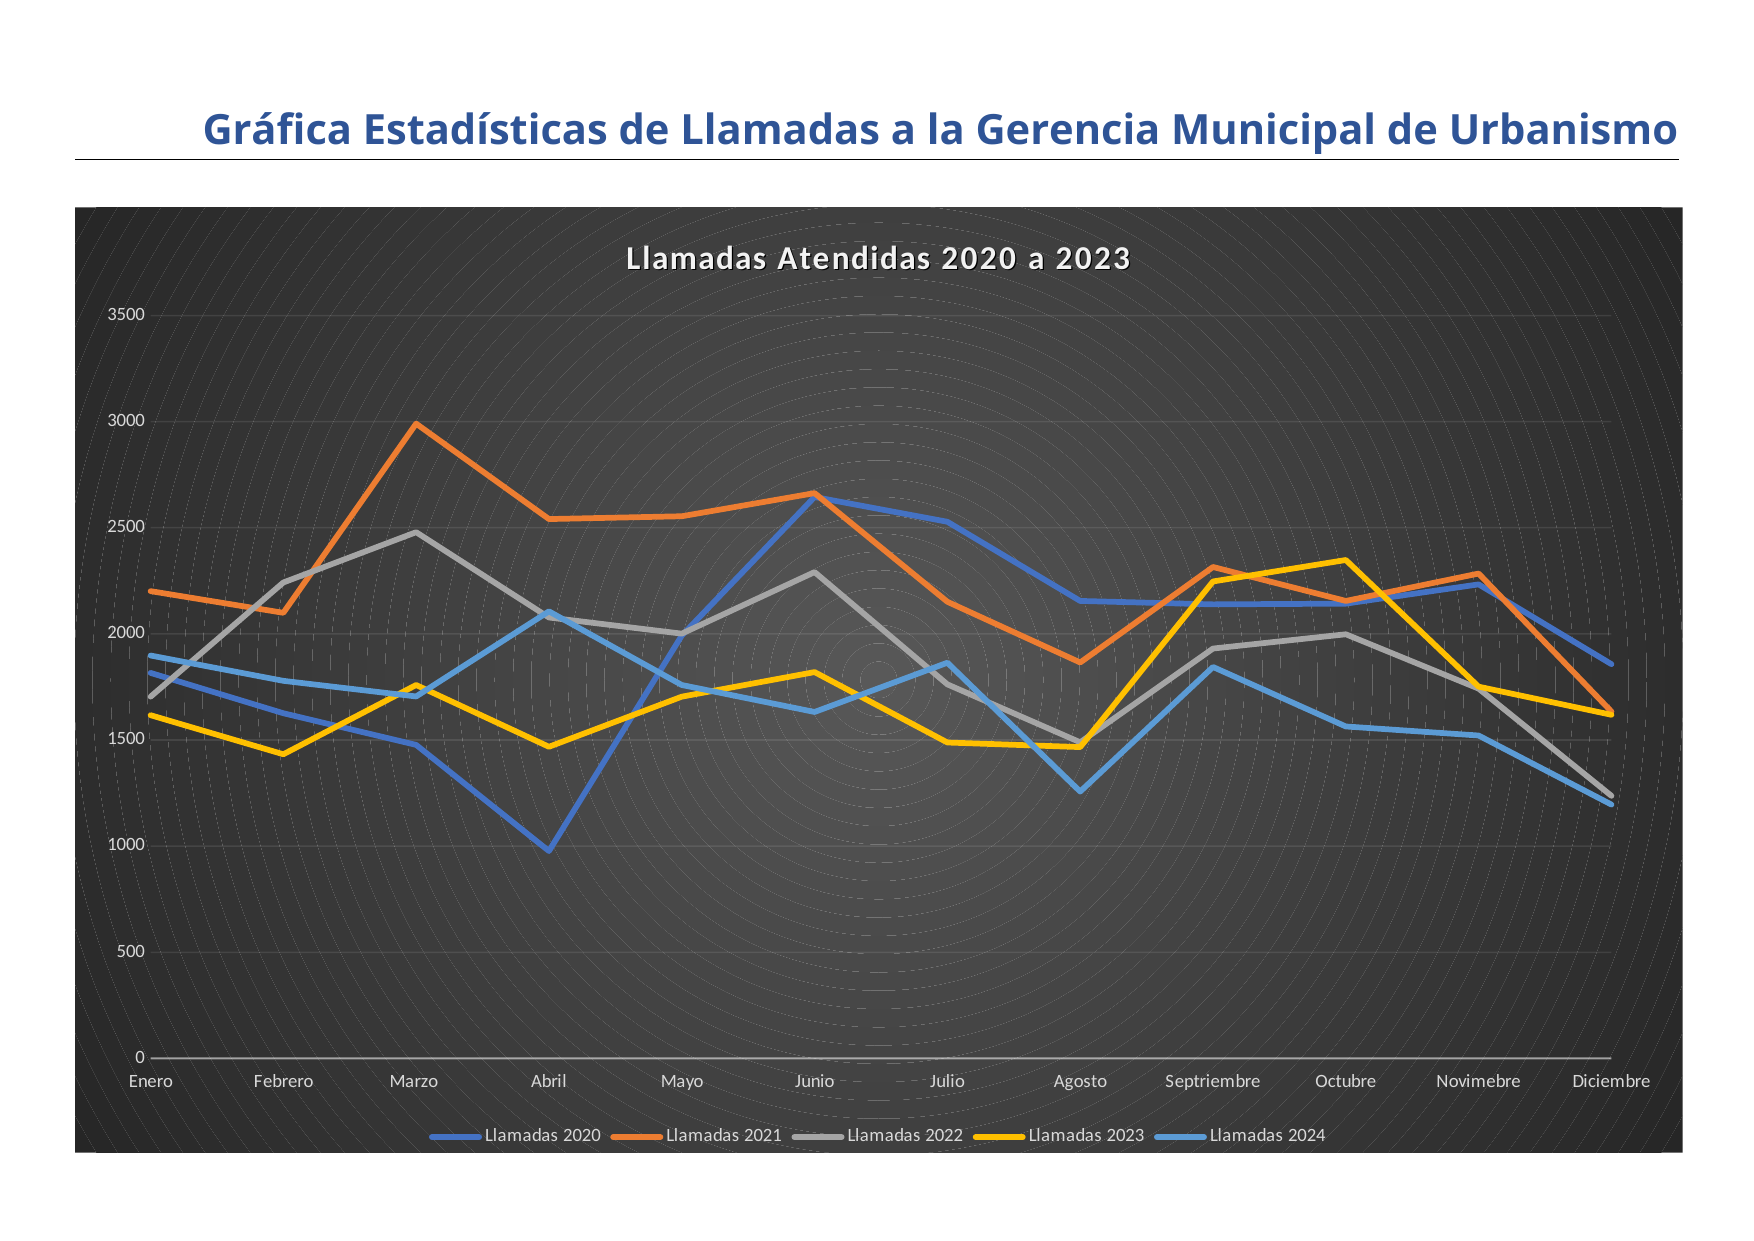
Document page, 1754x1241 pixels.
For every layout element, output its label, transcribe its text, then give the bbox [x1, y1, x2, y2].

subtitle Gráfica Estadísticas de Llamadas a la Gerencia Municipal de Urbanismo [75, 100, 1679, 159]
